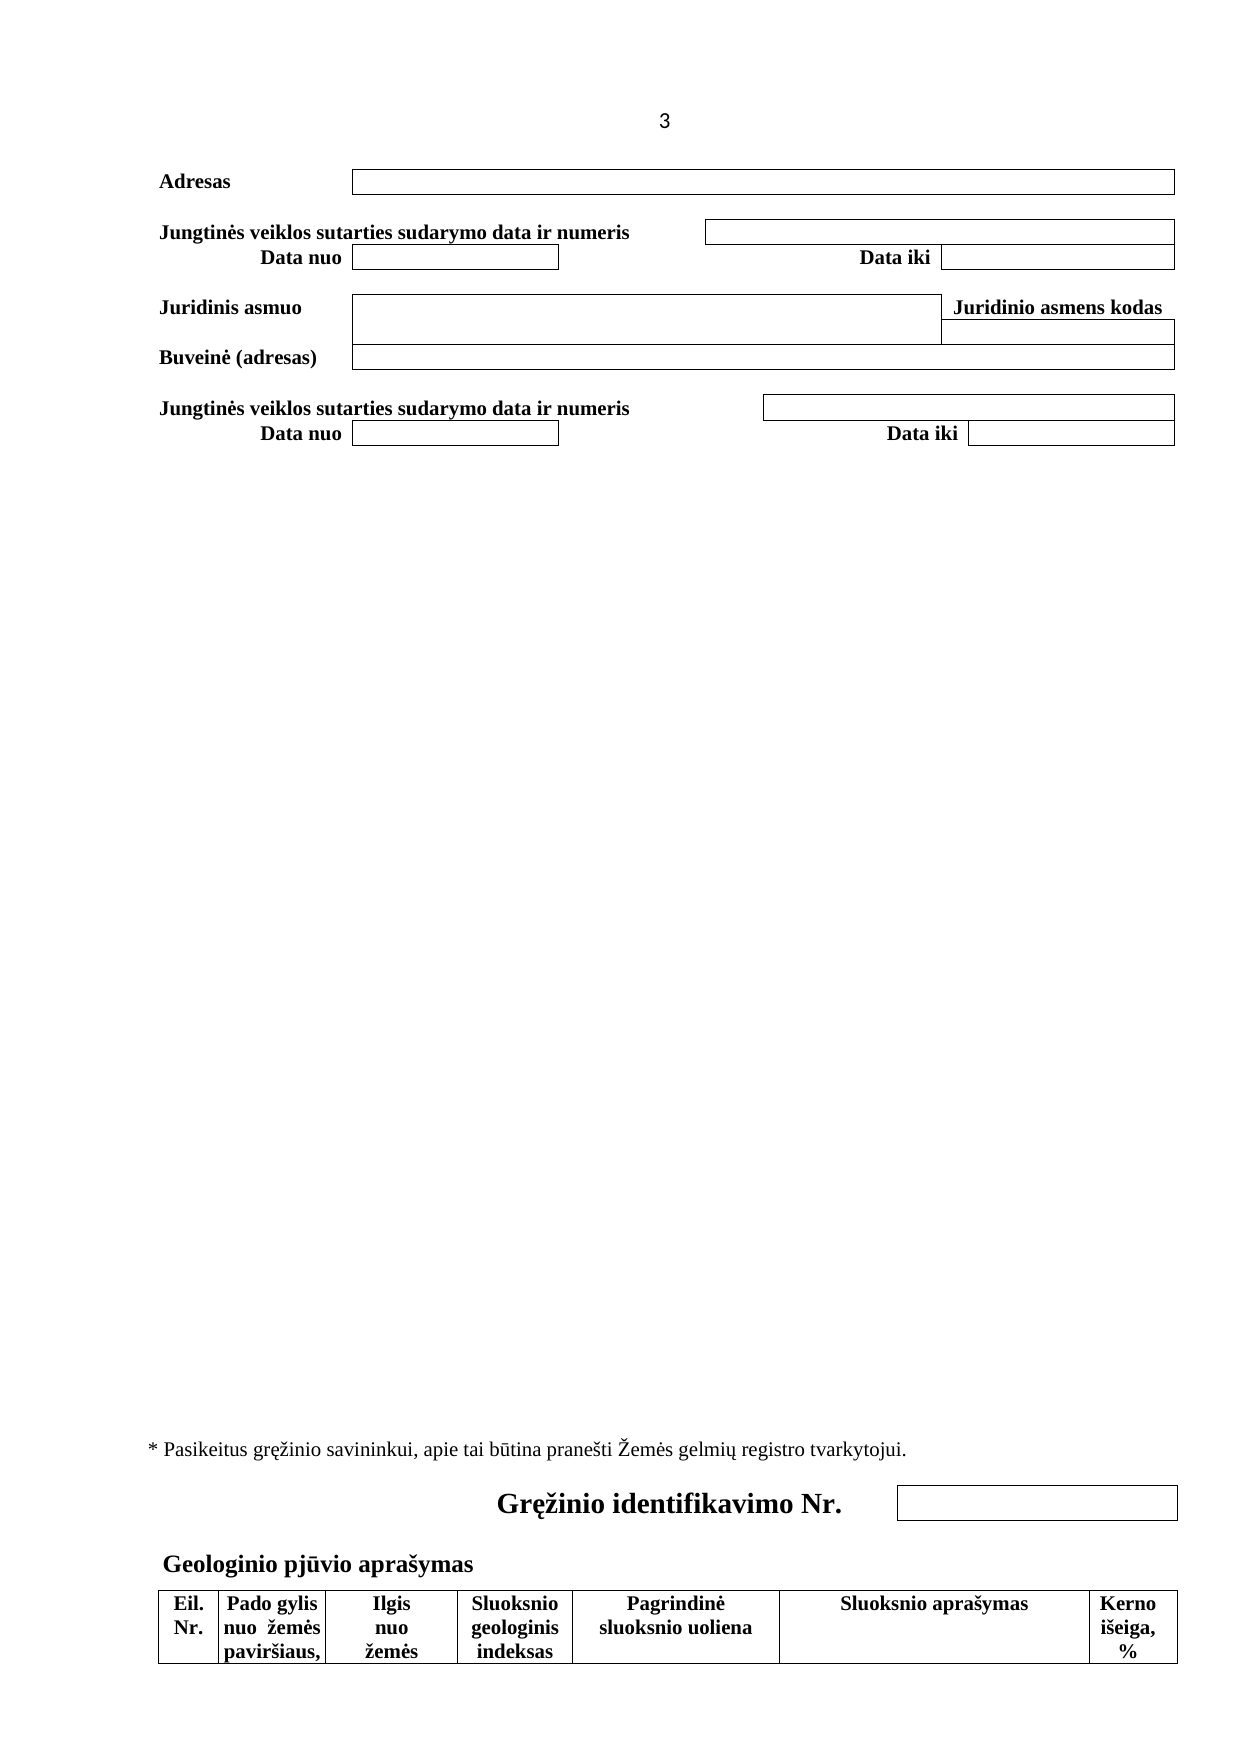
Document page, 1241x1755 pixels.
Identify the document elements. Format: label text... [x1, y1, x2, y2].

table_header Eil. Nr. [159, 1591, 218, 1663]
table_cell Jungtinės veiklos sutarties sudarymo data ir numeris [148, 394, 763, 419]
table_cell Data iki [705, 245, 941, 269]
table_cell [148, 369, 1174, 394]
table_cell [559, 420, 763, 444]
table_header Sluoksnio geologinis indeksas [458, 1591, 572, 1663]
table_header Pado gylis nuo žemės paviršiaus, [219, 1591, 325, 1663]
table_cell Jungtinės veiklos sutarties sudarymo data ir numeris [148, 219, 705, 244]
table_cell Adresas [148, 169, 352, 193]
table_cell Data iki [764, 421, 968, 444]
table_cell [559, 244, 705, 269]
table_cell Juridinio asmens kodas [942, 294, 1174, 319]
table_cell Buveinė (adresas) [148, 344, 352, 369]
table_cell [969, 421, 1174, 444]
table_cell [353, 245, 558, 269]
table_cell [353, 421, 558, 444]
table_cell [353, 345, 1174, 369]
table_header Sluoksnio aprašymas [780, 1591, 1089, 1663]
text Geologinio pjūvio aprašymas [162, 1549, 1181, 1578]
table_header Ilgis nuo žemės [326, 1591, 457, 1663]
table_cell [706, 220, 1174, 244]
table_header Kerno išeiga, % [1090, 1591, 1177, 1663]
table_cell [148, 194, 1174, 219]
table_cell [942, 245, 1174, 269]
table_header Gręžinio identifikavimo Nr. [148, 1485, 897, 1519]
table_cell [353, 170, 1174, 193]
table_header Pagrindinė sluoksnio uoliena [573, 1591, 779, 1663]
table_cell [764, 395, 1174, 419]
table_cell [942, 320, 1174, 344]
table_header [898, 1486, 1177, 1519]
table_cell Data nuo [148, 420, 352, 444]
table_cell [148, 269, 1174, 294]
text * Pasikeitus gręžinio savininkui, apie tai būtina pranešti Žemės gelmių registro tvarkytojui. [148, 1437, 1181, 1461]
table_cell Juridinis asmuo [148, 294, 352, 344]
table_cell Data nuo [148, 244, 352, 269]
table_cell [353, 295, 941, 344]
